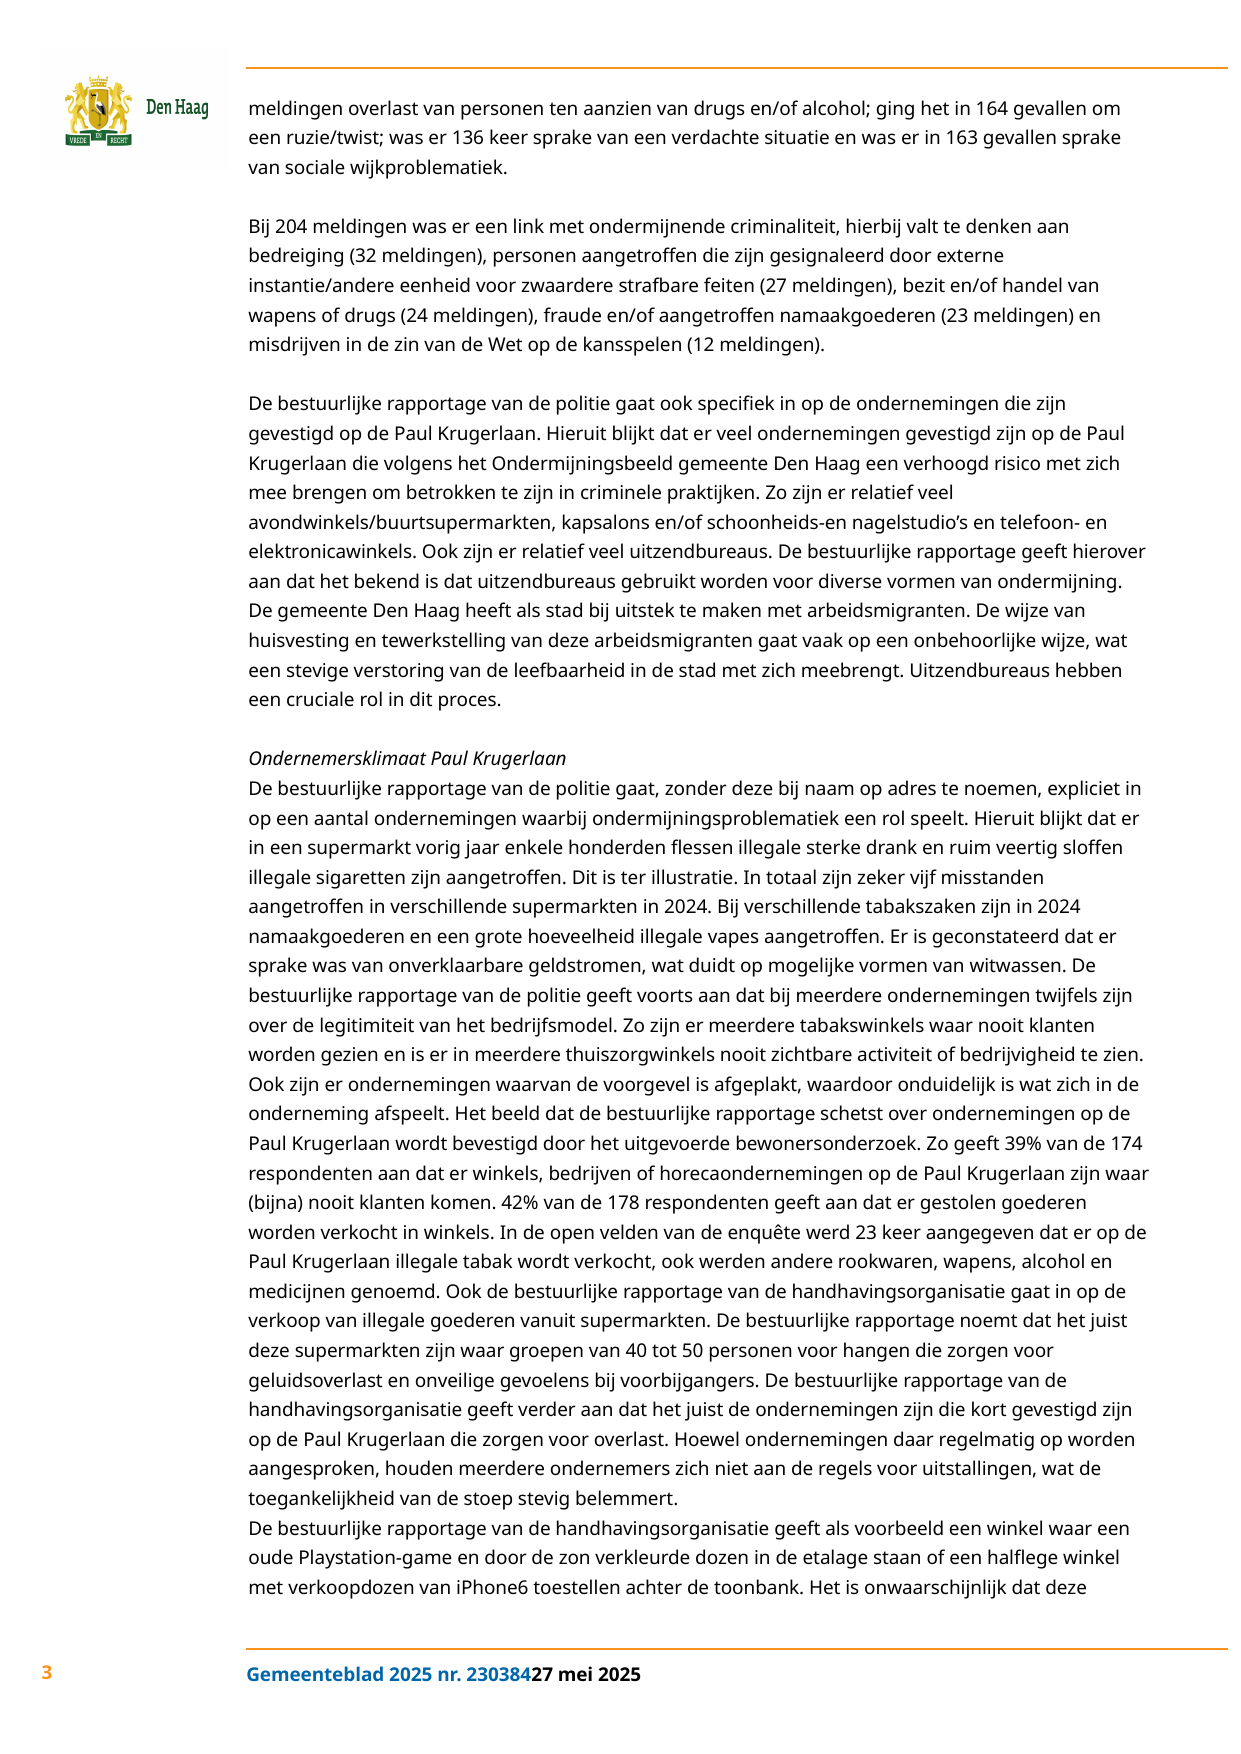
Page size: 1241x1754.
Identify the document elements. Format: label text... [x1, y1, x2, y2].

text De bestuurlijke rapportage van de handhavingsorganisatie geeft als voorbeeld een winkel waar een oude Playstation-game en door de zon verkleurde dozen in de etalage staan of een halflege winkel met verkoopdozen van iPhone6 toestellen achter de toonbank. Het is onwaarschijnlijk dat deze [248, 1515, 1152, 1600]
text Ondernemersklimaat Paul Krugerlaan [248, 746, 1152, 771]
text Bij 204 meldingen was er een link met ondermijnende criminaliteit, hierbij valt te denken aan bedreiging (32 meldingen), personen aangetroffen die zijn gesignaleerd door externe instantie/andere eenheid voor zwaardere strafbare feiten (27 meldingen), bezit en/of handel van wapens of drugs (24 meldingen), fraude en/of aangetroffen namaakgoederen (23 meldingen) en misdrijven in de zin van de Wet op de kansspelen (12 meldingen). [248, 213, 1152, 357]
text De bestuurlijke rapportage van de politie gaat, zonder deze bij naam op adres te noemen, expliciet in op een aantal ondernemingen waarbij ondermijningsproblematiek een rol speelt. Hieruit blijkt dat er in een supermarkt vorig jaar enkele honderden flessen illegale sterke drank en ruim veertig sloffen illegale sigaretten zijn aangetroffen. Dit is ter illustratie. In totaal zijn zeker vijf misstanden aangetroffen in verschillende supermarkten in 2024. Bij verschillende tabakszaken zijn in 2024 namaakgoederen en een grote hoeveelheid illegale vapes aangetroffen. Er is geconstateerd dat er sprake was van onverklaarbare geldstromen, wat duidt op mogelijke vormen van witwassen. De bestuurlijke rapportage van de politie geeft voorts aan dat bij meerdere ondernemingen twijfels zijn over de legitimiteit van het bedrijfsmodel. Zo zijn er meerdere tabakswinkels waar nooit klanten worden gezien en is er in meerdere thuiszorgwinkels nooit zichtbare activiteit of bedrijvigheid te zien. Ook zijn er ondernemingen waarvan de voorgevel is afgeplakt, waardoor onduidelijk is wat zich in de onderneming afspeelt. Het beeld dat de bestuurlijke rapportage schetst over ondernemingen op de Paul Krugerlaan wordt bevestigd door het uitgevoerde bewonersonderzoek. Zo geeft 39% van de 174 respondenten aan dat er winkels, bedrijven of horecaondernemingen op de Paul Krugerlaan zijn waar (bijna) nooit klanten komen. 42% van de 178 respondenten geeft aan dat er gestolen goederen worden verkocht in winkels. In de open velden van de enquête werd 23 keer aangegeven dat er op de Paul Krugerlaan illegale tabak wordt verkocht, ook werden andere rookwaren, wapens, alcohol en medicijnen genoemd. Ook de bestuurlijke rapportage van de handhavingsorganisatie gaat in op de verkoop van illegale goederen vanuit supermarkten. De bestuurlijke rapportage noemt dat het juist deze supermarkten zijn waar groepen van 40 tot 50 personen voor hangen die zorgen voor geluidsoverlast en onveilige gevoelens bij voorbijgangers. De bestuurlijke rapportage van de handhavingsorganisatie geeft verder aan dat het juist de ondernemingen zijn die kort gevestigd zijn op de Paul Krugerlaan die zorgen voor overlast. Hoewel ondernemingen daar regelmatig op worden aangesproken, houden meerdere ondernemers zich niet aan de regels voor uitstallingen, wat de toegankelijkheid van de stoep stevig belemmert. [248, 775, 1152, 1511]
picture [41, 47, 231, 172]
text meldingen overlast van personen ten aanzien van drugs en/of alcohol; ging het in 164 gevallen om een ruzie/twist; was er 136 keer sprake van een verdachte situatie en was er in 163 gevallen sprake van sociale wijkproblematiek. [248, 95, 1152, 180]
text De bestuurlijke rapportage van de politie gaat ook specifiek in op de ondernemingen die zijn gevestigd op de Paul Krugerlaan. Hieruit blijkt dat er veel ondernemingen gevestigd zijn op de Paul Krugerlaan die volgens het Ondermijningsbeeld gemeente Den Haag een verhoogd risico met zich mee brengen om betrokken te zijn in criminele praktijken. Zo zijn er relatief veel avondwinkels/buurtsupermarkten, kapsalons en/of schoonheids-en nagelstudio’s en telefoon- en elektronicawinkels. Ook zijn er relatief veel uitzendbureaus. De bestuurlijke rapportage geeft hierover aan dat het bekend is dat uitzendbureaus gebruikt worden voor diverse vormen van ondermijning. De gemeente Den Haag heeft als stad bij uitstek te maken met arbeidsmigranten. De wijze van huisvesting en tewerkstelling van deze arbeidsmigranten gaat vaak op een onbehoorlijke wijze, wat een stevige verstoring van de leefbaarheid in de stad met zich meebrengt. Uitzendbureaus hebben een cruciale rol in dit proces. [248, 391, 1152, 712]
